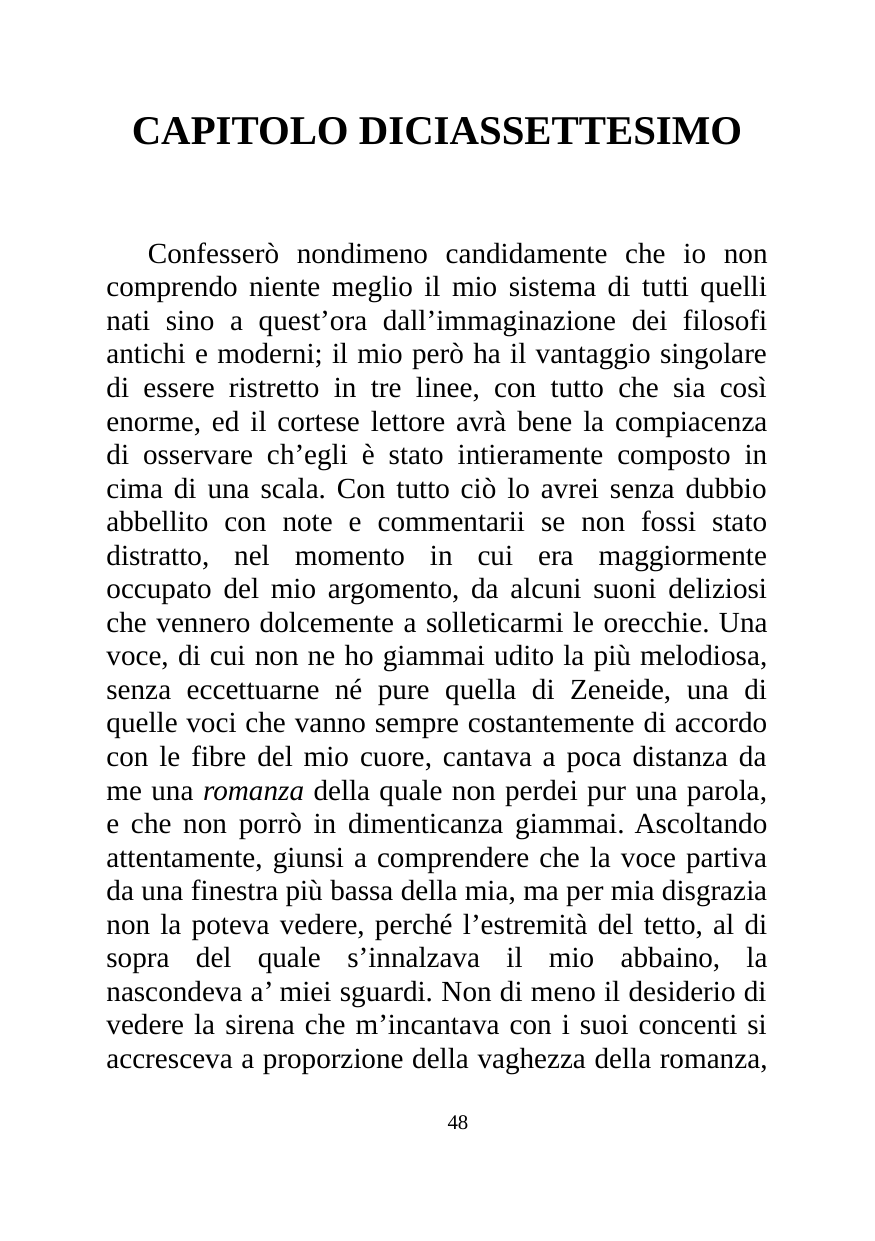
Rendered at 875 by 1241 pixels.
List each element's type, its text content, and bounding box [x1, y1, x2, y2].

subtitle CAPITOLO DICIASSETTESIMO [106, 106, 768, 153]
text Confesserò nondimeno candidamente che io non comprendo niente meglio il mio sistema di tutti quelli nati sino a quest’ora dall’immaginazione dei filosofi antichi e moderni; il mio però ha il vantaggio singolare di essere ristretto in tre linee, con tutto che sia così enorme, ed il cortese lettore avrà bene la compiacenza di osservare ch’egli è stato intieramente composto in cima di una scala. Con tutto ciò lo avrei senza dubbio abbellito con note e commentarii se non fossi stato distratto, nel momento in cui era maggiormente occupato del mio argomento, da alcuni suoni deliziosi che vennero dolcemente a solleticarmi le orecchie. Una voce, di cui non ne ho giammai udito la più melodiosa, senza eccettuarne né pure quella di Zeneide, una di quelle voci che vanno sempre costantemente di accordo con le fibre del mio cuore, cantava a poca distanza da me una romanza della quale non perdei pur una parola, e che non porrò in dimenticanza giammai. Ascoltando attentamente, giunsi a comprendere che la voce partiva da una finestra più bassa della mia, ma per mia disgrazia non la poteva vedere, perché l’estremità del tetto, al di sopra del quale s’innalzava il mio abbaino, la nascondeva a’ miei sguardi. Non di meno il desiderio di vedere la sirena che m’incantava con i suoi concenti si accresceva a proporzione della vaghezza della romanza, [106, 236, 768, 1074]
